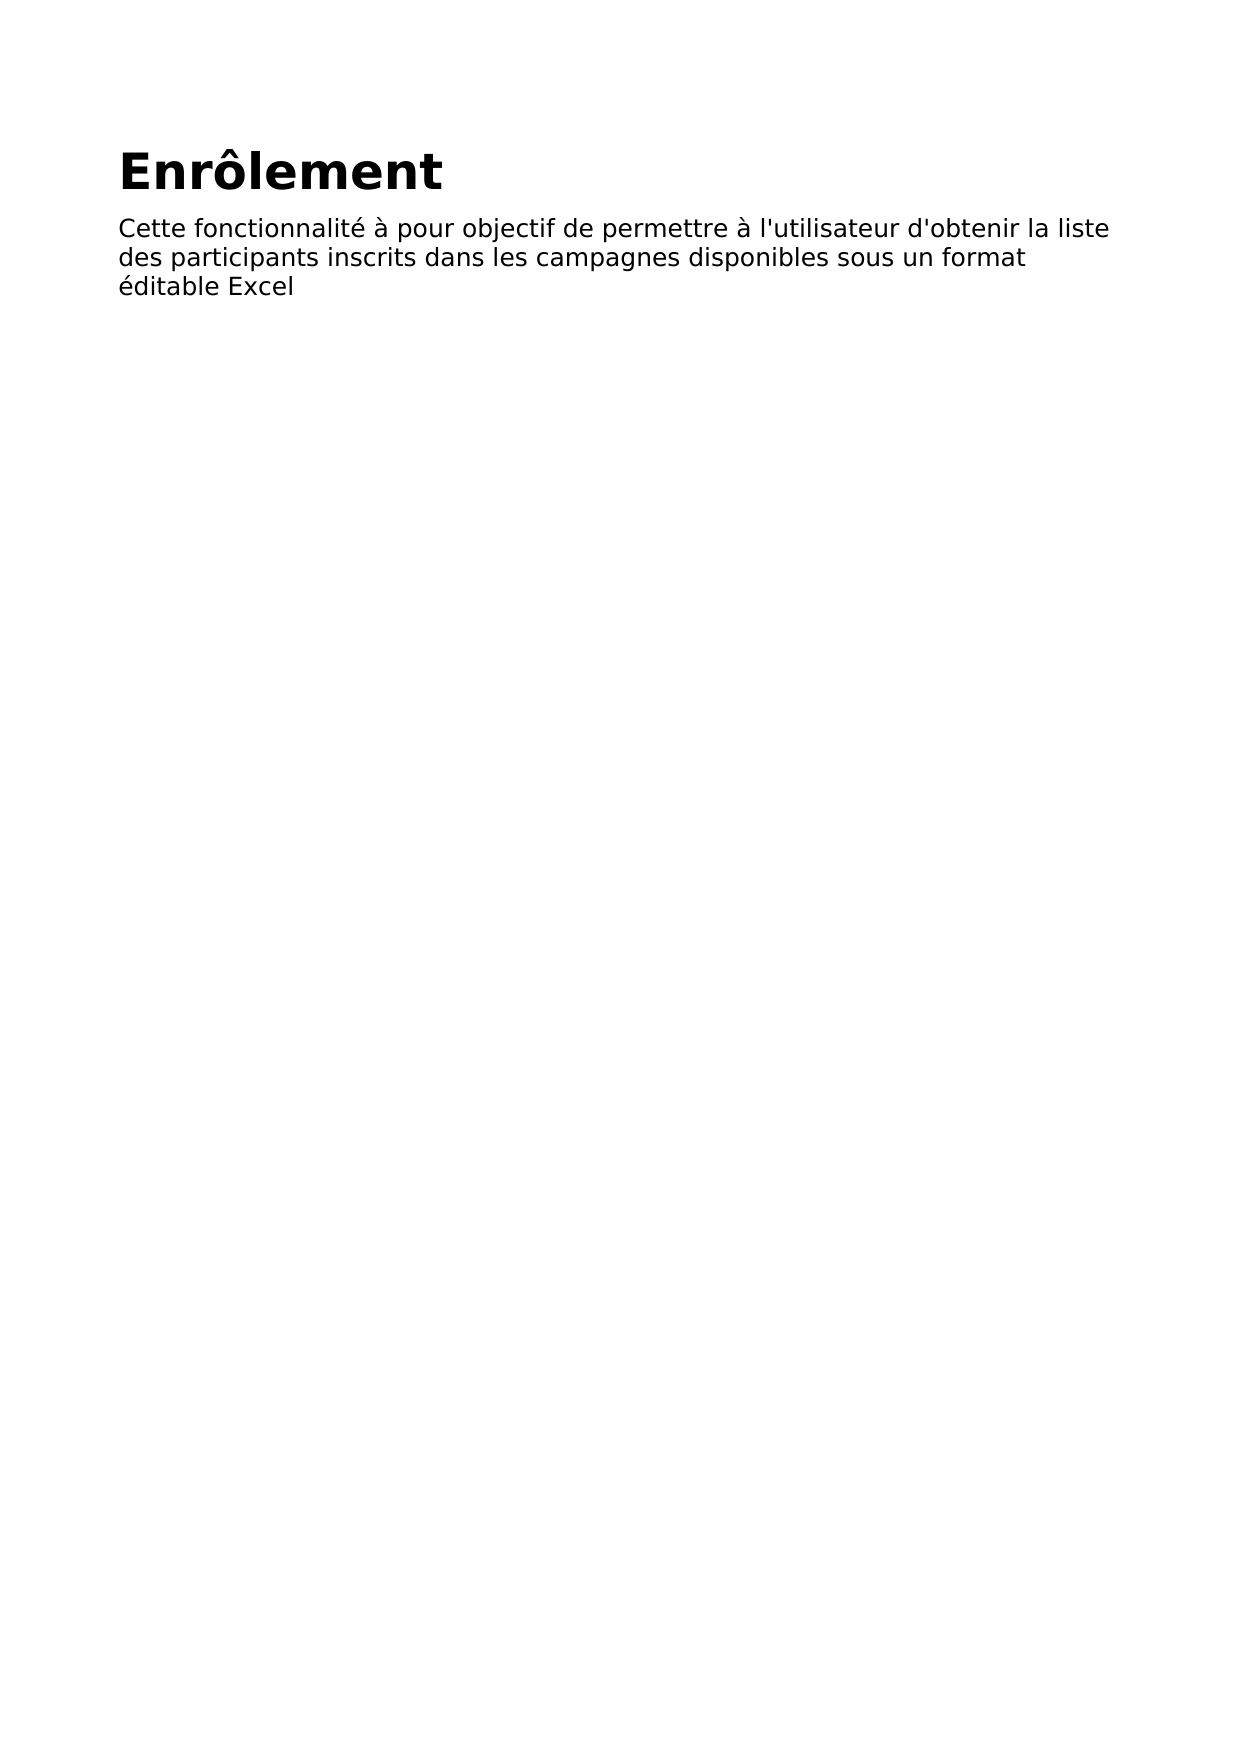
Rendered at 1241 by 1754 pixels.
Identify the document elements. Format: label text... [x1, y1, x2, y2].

subtitle Enrôlement [118, 143, 1122, 201]
text Cette fonctionnalité à pour objectif de permettre à l'utilisateur d'obtenir la liste des participants inscrits dans les campagnes disponibles sous un format éditable Excel [118, 214, 1122, 301]
